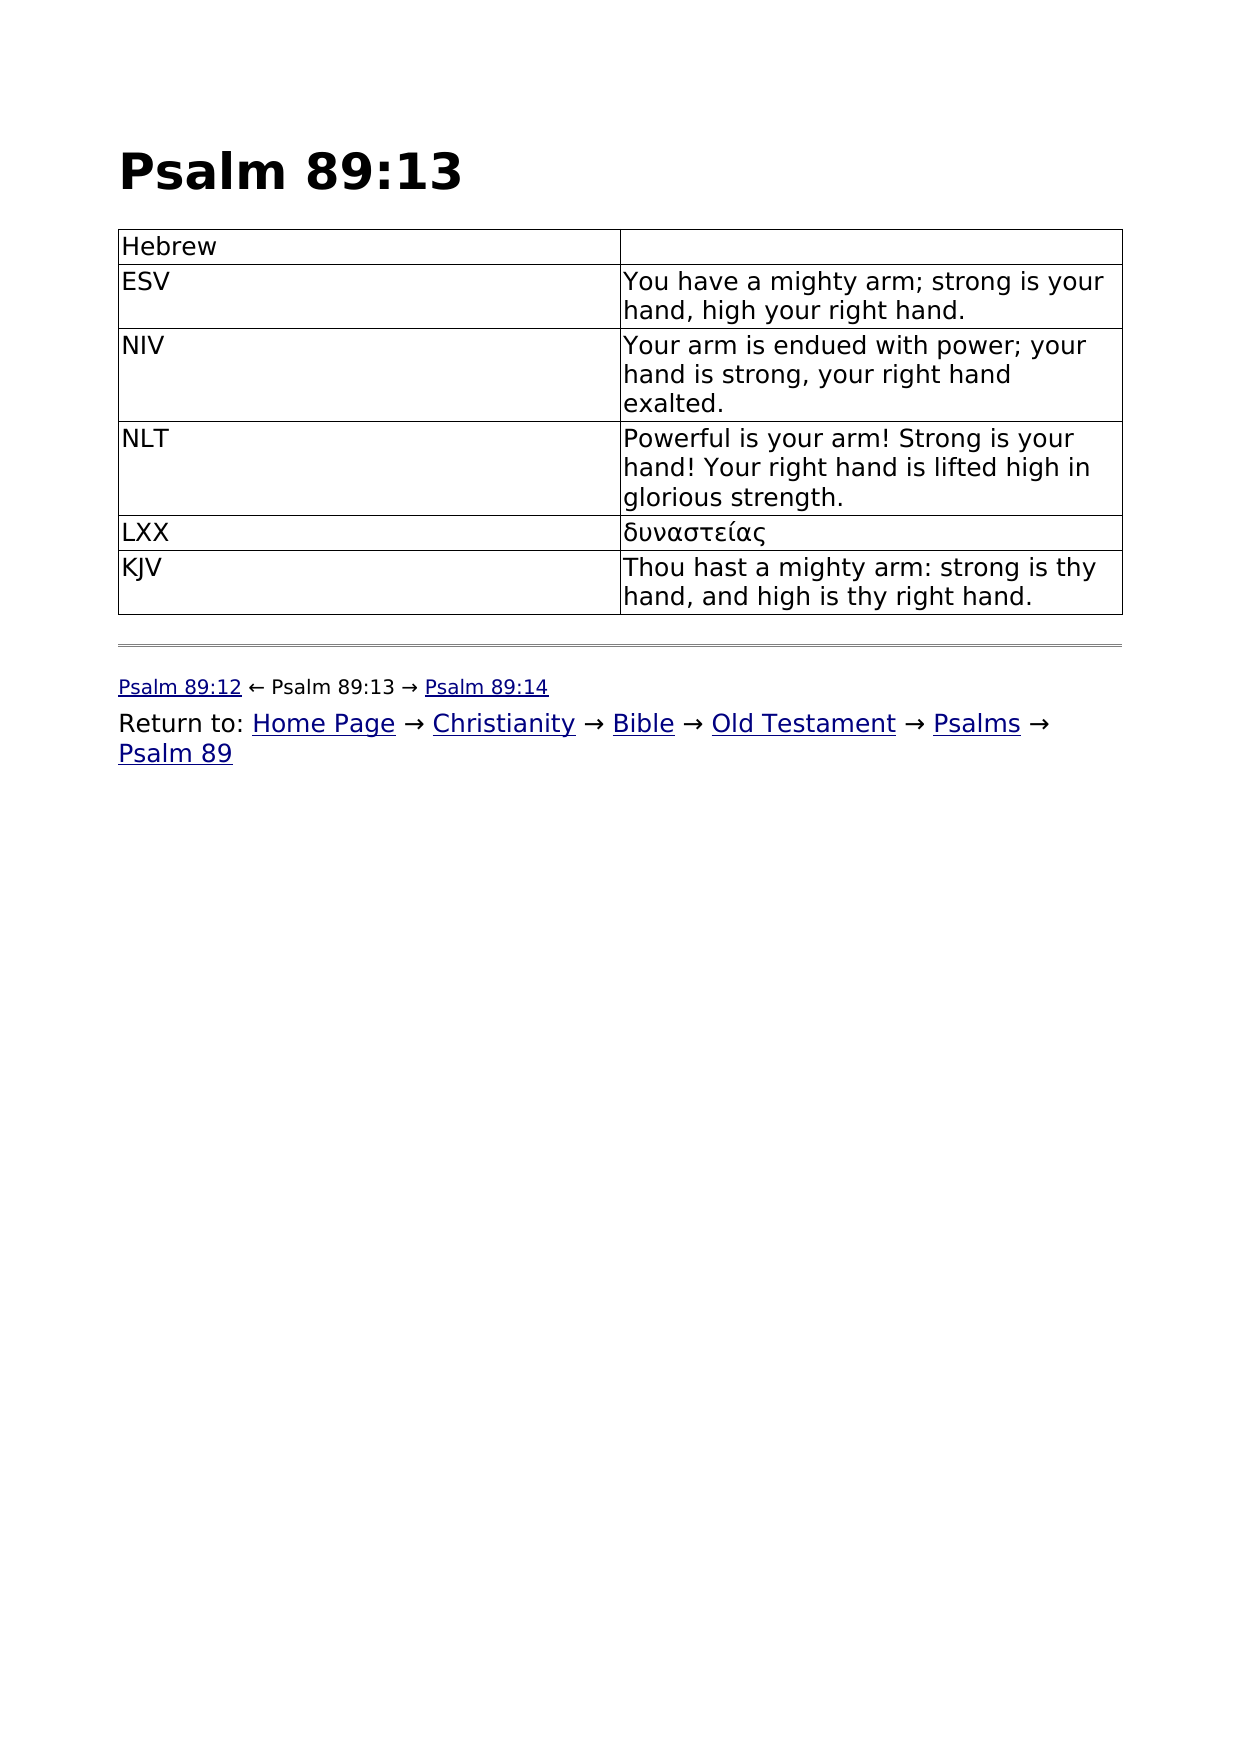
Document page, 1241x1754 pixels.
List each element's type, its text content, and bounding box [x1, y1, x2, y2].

table_header Hebrew [119, 230, 620, 264]
table_cell NLT [119, 422, 620, 515]
table_cell δυναστείας [621, 516, 1122, 550]
table_cell Thou hast a mighty arm: strong is thy hand, and high is thy right hand. [621, 551, 1122, 614]
subtitle Psalm 89:13 [118, 143, 1122, 201]
table_cell KJV [119, 551, 620, 614]
table_cell Your arm is endued with power; your hand is strong, your right hand exalted. [621, 329, 1122, 421]
table_cell LXX [119, 516, 620, 550]
table_cell You have a mighty arm; strong is your hand, high your right hand. [621, 265, 1122, 328]
text Return to: Home Page → Christianity → Bible → Old Testament → Psalms → Psalm 89 [118, 709, 1122, 768]
table_cell ESV [119, 265, 620, 328]
text Psalm 89:12 ← Psalm 89:13 → Psalm 89:14 [118, 676, 1122, 709]
table_cell Powerful is your arm! Strong is your hand! Your right hand is lifted high in glorious strength. [621, 422, 1122, 515]
table_header [621, 230, 1122, 264]
table_cell NIV [119, 329, 620, 421]
